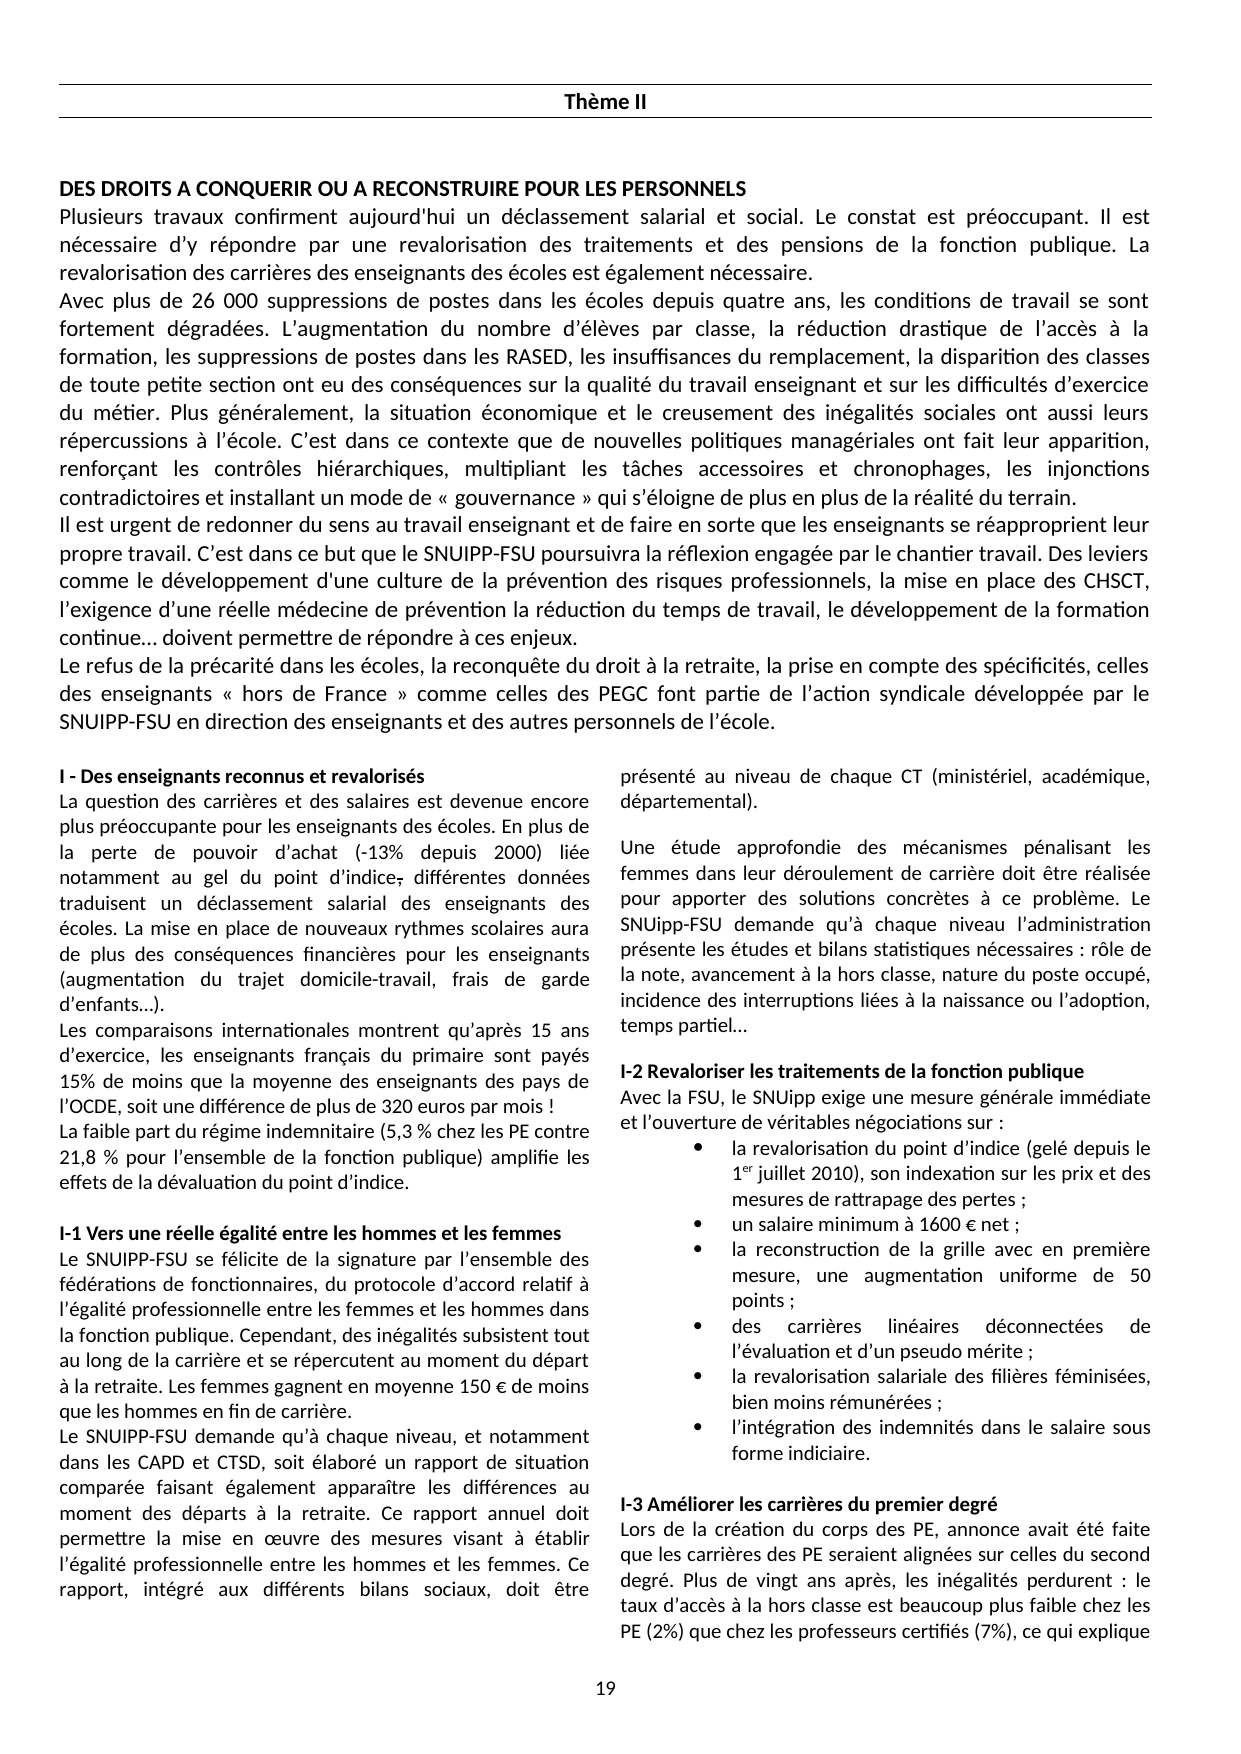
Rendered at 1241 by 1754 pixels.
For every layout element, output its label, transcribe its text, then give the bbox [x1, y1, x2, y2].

list la revalorisation salariale des filières féminisées, bien moins rémunérées ; [694, 1364, 1152, 1414]
list La question des carrières et des salaires est devenue encore plus préoccupante pour les enseignants des écoles. En plus de la perte de pouvoir d’achat (-13% depuis 2000) liée notamment au gel du point d’indice, différentes données traduisent un déclassement salarial des enseignants des écoles. La mise en place de nouveaux rythmes scolaires aura de plus des conséquences financières pour les enseignants (augmentation du trajet domicile-travail, frais de garde d’enfants…). [59, 788, 590, 1017]
list I-3 Améliorer les carrières du premier degré [620, 1491, 1152, 1516]
list Avec plus de 26 000 suppressions de postes dans les écoles depuis quatre ans, les conditions de travail se sont fortement dégradées. L’augmentation du nombre d’élèves par classe, la réduction drastique de l’accès à la formation, les suppressions de postes dans les RASED, les insuffisances du remplacement, la disparition des classes de toute petite section ont eu des conséquences sur la qualité du travail enseignant et sur les difficultés d’exercice du métier. Plus généralement, la situation économique et le creusement des inégalités sociales ont aussi leurs répercussions à l’école. C’est dans ce contexte que de nouvelles politiques managériales ont fait leur apparition, renforçant les contrôles hiérarchiques, multipliant les tâches accessoires et chronophages, les injonctions contradictoires et installant un mode de « gouvernance » qui s’éloigne de plus en plus de la réalité du terrain. [59, 286, 1152, 511]
list Thème II [59, 85, 1152, 117]
list Plusieurs travaux confirment aujourd'hui un déclassement salarial et social. Le constat est préoccupant. Il est nécessaire d’y répondre par une revalorisation des traitements et des pensions de la fonction publique. La revalorisation des carrières des enseignants des écoles est également nécessaire. [59, 202, 1152, 286]
list la reconstruction de la grille avec en première mesure, une augmentation uniforme de 50 points ; [694, 1237, 1152, 1313]
list des carrières linéaires déconnectées de l’évaluation et d’un pseudo mérite ; [694, 1313, 1152, 1364]
list présenté au niveau de chaque CT (ministériel, académique, départemental). [620, 763, 1152, 814]
list Le SNUIPP-FSU demande qu’à chaque niveau, et notamment dans les CAPD et CTSD, soit élaboré un rapport de situation comparée faisant également apparaître les différences au moment des départs à la retraite. Ce rapport annuel doit permettre la mise en œuvre des mesures visant à établir l’égalité professionnelle entre les hommes et les femmes. Ce rapport, intégré aux différents bilans sociaux, doit être [59, 1424, 590, 1602]
list I-2 Revaloriser les traitements de la fonction publique [620, 1059, 1152, 1084]
list Le SNUIPP-FSU se félicite de la signature par l’ensemble des fédérations de fonctionnaires, du protocole d’accord relatif à l’égalité professionnelle entre les femmes et les hommes dans la fonction publique. Cependant, des inégalités subsistent tout au long de la carrière et se répercutent au moment du départ à la retraite. Les femmes gagnent en moyenne 150 € de moins que les hommes en fin de carrière. [59, 1246, 590, 1424]
text I - Des enseignants reconnus et revalorisés [59, 763, 590, 788]
list l’intégration des indemnités dans le salaire sous forme indiciaire. [694, 1414, 1152, 1465]
list Le refus de la précarité dans les écoles, la reconquête du droit à la retraite, la prise en compte des spécificités, celles des enseignants « hors de France » comme celles des PEGC font partie de l’action syndicale développée par le SNUIPP-FSU en direction des enseignants et des autres personnels de l’école. [59, 651, 1152, 735]
list Avec la FSU, le SNUipp exige une mesure générale immédiate et l’ouverture de véritables négociations sur : [620, 1084, 1152, 1135]
list Une étude approfondie des mécanismes pénalisant les femmes dans leur déroulement de carrière doit être réalisée pour apporter des solutions concrètes à ce problème. Le SNUipp-FSU demande qu’à chaque niveau l’administration présente les études et bilans statistiques nécessaires : rôle de la note, avancement à la hors classe, nature du poste occupé, incidence des interruptions liées à la naissance ou l’adoption, temps partiel… [620, 834, 1152, 1038]
list Lors de la création du corps des PE, annonce avait été faite que les carrières des PE seraient alignées sur celles du second degré. Plus de vingt ans après, les inégalités perdurent : le taux d’accès à la hors classe est beaucoup plus faible chez les PE (2%) que chez les professeurs certifiés (7%), ce qui explique [620, 1516, 1152, 1643]
list Les comparaisons internationales montrent qu’après 15 ans d’exercice, les enseignants français du primaire sont payés 15% de moins que la moyenne des enseignants des pays de l’OCDE, soit une différence de plus de 320 euros par mois ! [59, 1017, 590, 1119]
list DES DROITS A CONQUERIR OU A RECONSTRUIRE POUR LES PERSONNELS [59, 174, 1152, 202]
list un salaire minimum à 1600 € net ; [694, 1211, 1152, 1237]
list la revalorisation du point d’indice (gelé depuis le 1er juillet 2010), son indexation sur les prix et des mesures de rattrapage des pertes ; [694, 1135, 1152, 1211]
text I-1 Vers une réelle égalité entre les hommes et les femmes [59, 1220, 590, 1246]
list Il est urgent de redonner du sens au travail enseignant et de faire en sorte que les enseignants se réapproprient leur propre travail. C’est dans ce but que le SNUIPP-FSU poursuivra la réflexion engagée par le chantier travail. Des leviers comme le développement d'une culture de la prévention des risques professionnels, la mise en place des CHSCT, l’exigence d’une réelle médecine de prévention la réduction du temps de travail, le développement de la formation continue… doivent permettre de répondre à ces enjeux. [59, 511, 1152, 651]
list La faible part du régime indemnitaire (5,3 % chez les PE contre 21,8 % pour l’ensemble de la fonction publique) amplifie les effets de la dévaluation du point d’indice. [59, 1119, 590, 1195]
